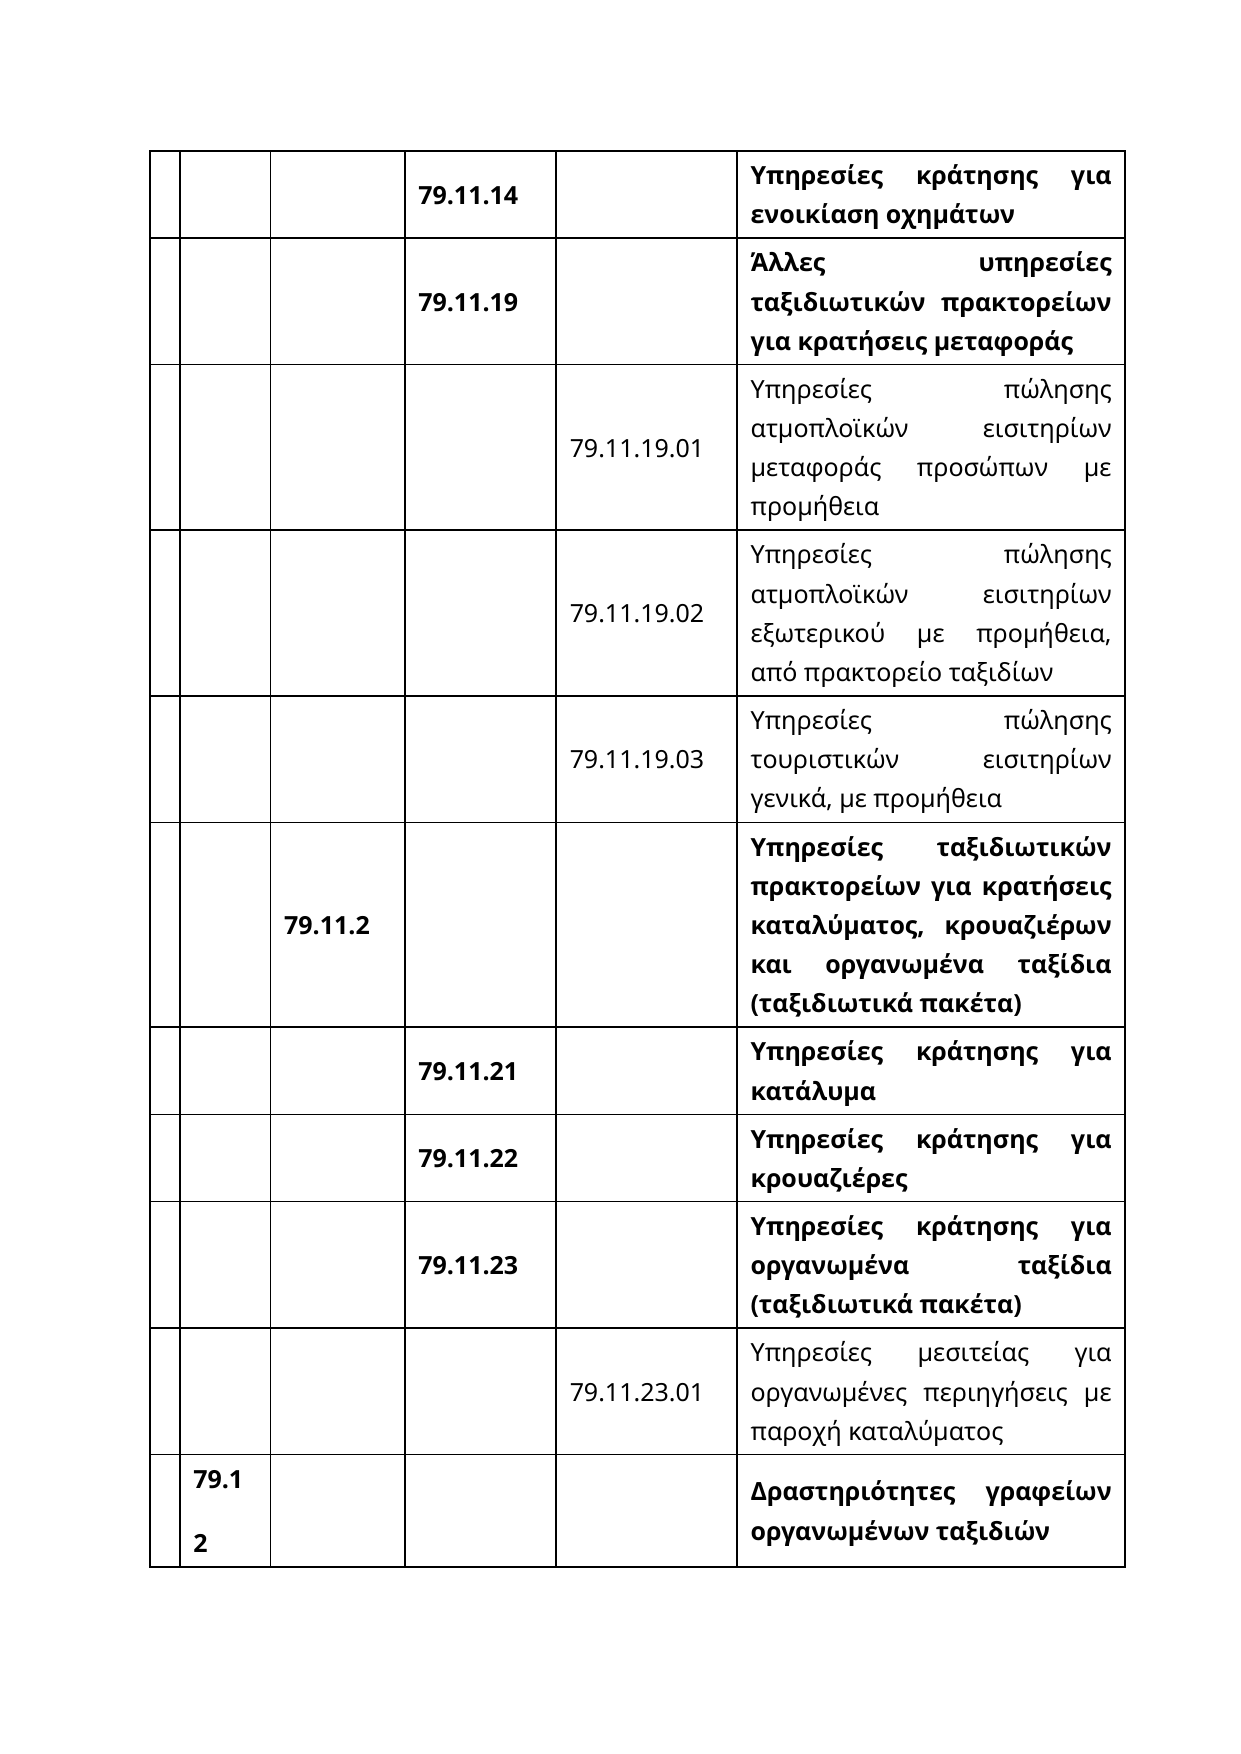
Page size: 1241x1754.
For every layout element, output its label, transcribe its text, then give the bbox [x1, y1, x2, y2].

table_cell [557, 1028, 736, 1113]
table_cell Υπηρεσίες πώλησης ατμοπλοϊκών εισιτηρίων μεταφοράς προσώπων με προμήθεια [738, 365, 1124, 529]
table_cell 79.11.14 [406, 152, 555, 237]
table_cell [181, 152, 270, 237]
table_cell [151, 1115, 179, 1201]
table_cell 79.11.19 [406, 239, 555, 364]
table_cell 79.11.21 [406, 1028, 555, 1113]
table_cell [271, 1028, 404, 1113]
table_cell [271, 239, 404, 364]
table_cell Υπηρεσίες κράτησης για ενοικίαση οχημάτων [738, 152, 1124, 237]
table_cell Άλλες υπηρεσίες ταξιδιωτικών πρακτορείων για κρατήσεις μεταφοράς [738, 239, 1124, 364]
table_cell [181, 823, 270, 1026]
table_cell Υπηρεσίες πώλησης τουριστικών εισιτηρίων γενικά, με προμήθεια [738, 697, 1124, 821]
table_cell [406, 1455, 555, 1566]
table_cell Δραστηριότητες γραφείων οργανωμένων ταξιδιών [738, 1455, 1124, 1566]
table_cell [181, 697, 270, 821]
table_cell [557, 239, 736, 364]
table_cell Υπηρεσίες μεσιτείας για οργανωμένες περιηγήσεις με παροχή καταλύματος [738, 1329, 1124, 1454]
table_cell [271, 697, 404, 821]
table_cell [406, 1329, 555, 1454]
table_cell [406, 823, 555, 1026]
table_cell [151, 697, 179, 821]
table_cell Υπηρεσίες κράτησης για οργανωμένα ταξίδια (ταξιδιωτικά πακέτα) [738, 1202, 1124, 1327]
table_cell 79.11.22 [406, 1115, 555, 1201]
table_cell 79.1 2 [181, 1455, 270, 1566]
table_cell [271, 1202, 404, 1327]
table_cell 79.11.23.01 [557, 1329, 736, 1454]
table_cell [557, 1455, 736, 1566]
table_cell [181, 365, 270, 529]
table_cell [271, 1115, 404, 1201]
table_cell Υπηρεσίες ταξιδιωτικών πρακτορείων για κρατήσεις καταλύματος, κρουαζιέρων και οργανωμένα ταξίδια (ταξιδιωτικά πακέτα) [738, 823, 1124, 1026]
table_cell Υπηρεσίες κράτησης για κατάλυμα [738, 1028, 1124, 1113]
table_cell 79.11.19.03 [557, 697, 736, 821]
table_cell [406, 531, 555, 695]
table_cell [271, 152, 404, 237]
table_cell [151, 531, 179, 695]
table_cell Υπηρεσίες κράτησης για κρουαζιέρες [738, 1115, 1124, 1201]
table_cell [151, 239, 179, 364]
table_cell [557, 823, 736, 1026]
table_cell [271, 531, 404, 695]
table_cell [181, 239, 270, 364]
table_cell [181, 1202, 270, 1327]
table_cell 79.11.19.02 [557, 531, 736, 695]
table_cell [271, 1455, 404, 1566]
table_cell [181, 1329, 270, 1454]
table_cell [181, 1115, 270, 1201]
table_cell [151, 1329, 179, 1454]
table_cell [406, 365, 555, 529]
table_cell [557, 1202, 736, 1327]
table_cell [151, 1028, 179, 1113]
table_cell [181, 531, 270, 695]
table_cell [151, 152, 179, 237]
table_cell [151, 823, 179, 1026]
table_cell [151, 1202, 179, 1327]
table_cell 79.11.19.01 [557, 365, 736, 529]
table_cell [181, 1028, 270, 1113]
table_cell [557, 1115, 736, 1201]
table_cell [151, 1455, 179, 1566]
table_cell 79.11.2 [271, 823, 404, 1026]
table_cell [151, 365, 179, 529]
table_cell [557, 152, 736, 237]
table_cell [271, 1329, 404, 1454]
table_cell [406, 697, 555, 821]
table_cell Υπηρεσίες πώλησης ατμοπλοϊκών εισιτηρίων εξωτερικού με προμήθεια, από πρακτορείο ταξιδίων [738, 531, 1124, 695]
table_cell [271, 365, 404, 529]
table_cell 79.11.23 [406, 1202, 555, 1327]
